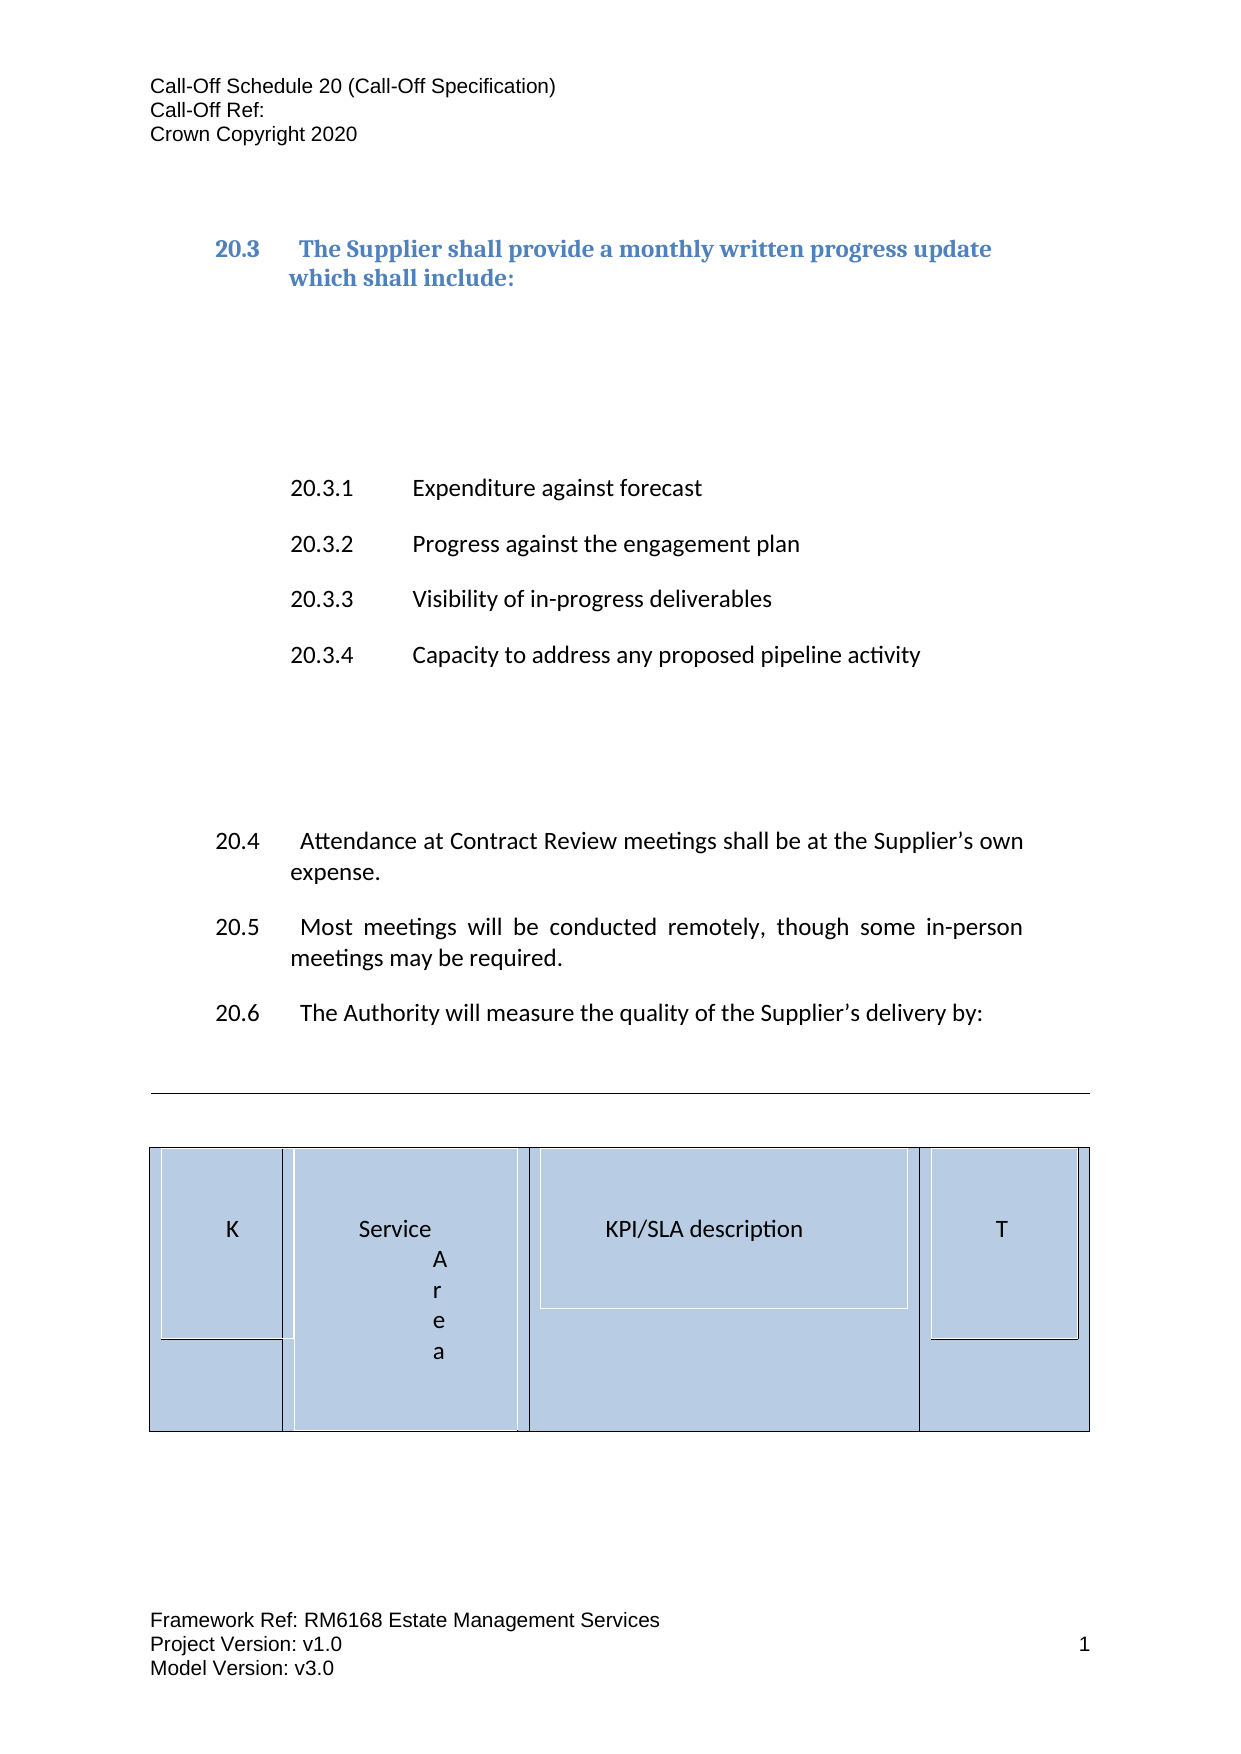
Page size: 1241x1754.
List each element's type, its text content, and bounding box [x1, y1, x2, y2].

list Capacity to address any proposed pipeline activity [226, 574, 1089, 734]
table_header Target [932, 1149, 1077, 1338]
table_header Target [920, 1148, 1089, 1431]
table_header KPI/SLA [150, 1148, 282, 1431]
list Visibility of in-progress deliverables [226, 518, 1089, 574]
table_header Service Area [295, 1149, 517, 1430]
list The Authority will measure the quality of the Supplier’s delivery by: [151, 932, 1089, 1092]
table_header KPI/SLA [162, 1149, 282, 1338]
subtitle The Supplier shall provide a monthly written progress update which shall include: [151, 171, 1089, 357]
list Progress against the engagement plan [226, 463, 1089, 518]
table_header [283, 1149, 293, 1338]
table_header KPI/SLA description [530, 1148, 919, 1431]
table_header [518, 1148, 529, 1431]
list Expenditure against forecast [226, 409, 1089, 463]
list Attendance at Contract Review meetings shall be at the Supplier’s own expense. [151, 761, 1089, 846]
table_header [283, 1339, 294, 1431]
list Most meetings will be conducted remotely, though some in-person meetings may be required. [151, 846, 1089, 932]
